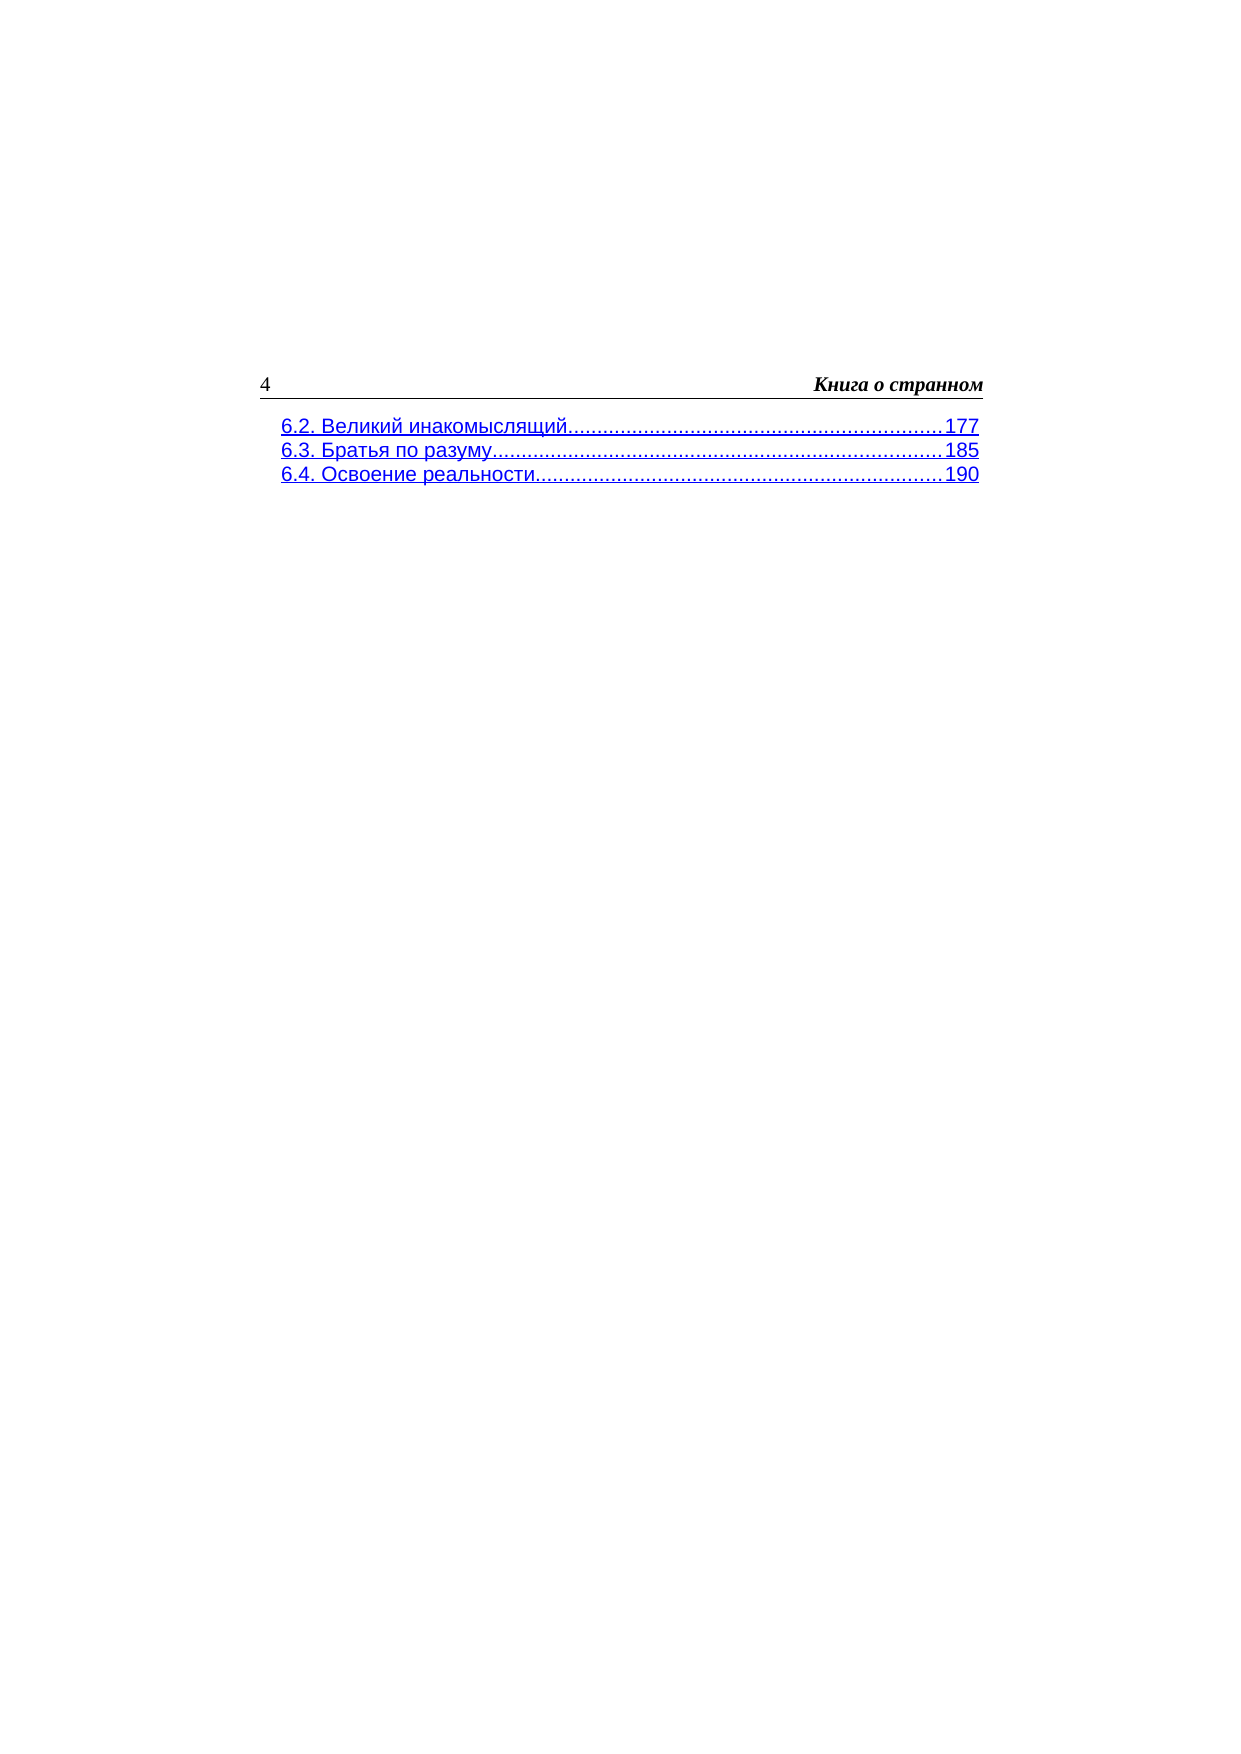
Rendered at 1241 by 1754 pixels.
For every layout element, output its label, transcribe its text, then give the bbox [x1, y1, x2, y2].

text 6.2. Великий инакомыслящий 177 [281, 413, 980, 437]
text 6.3. Братья по разуму 185 [281, 437, 980, 461]
text 6.4. Освоение реальности 190 [281, 461, 980, 485]
